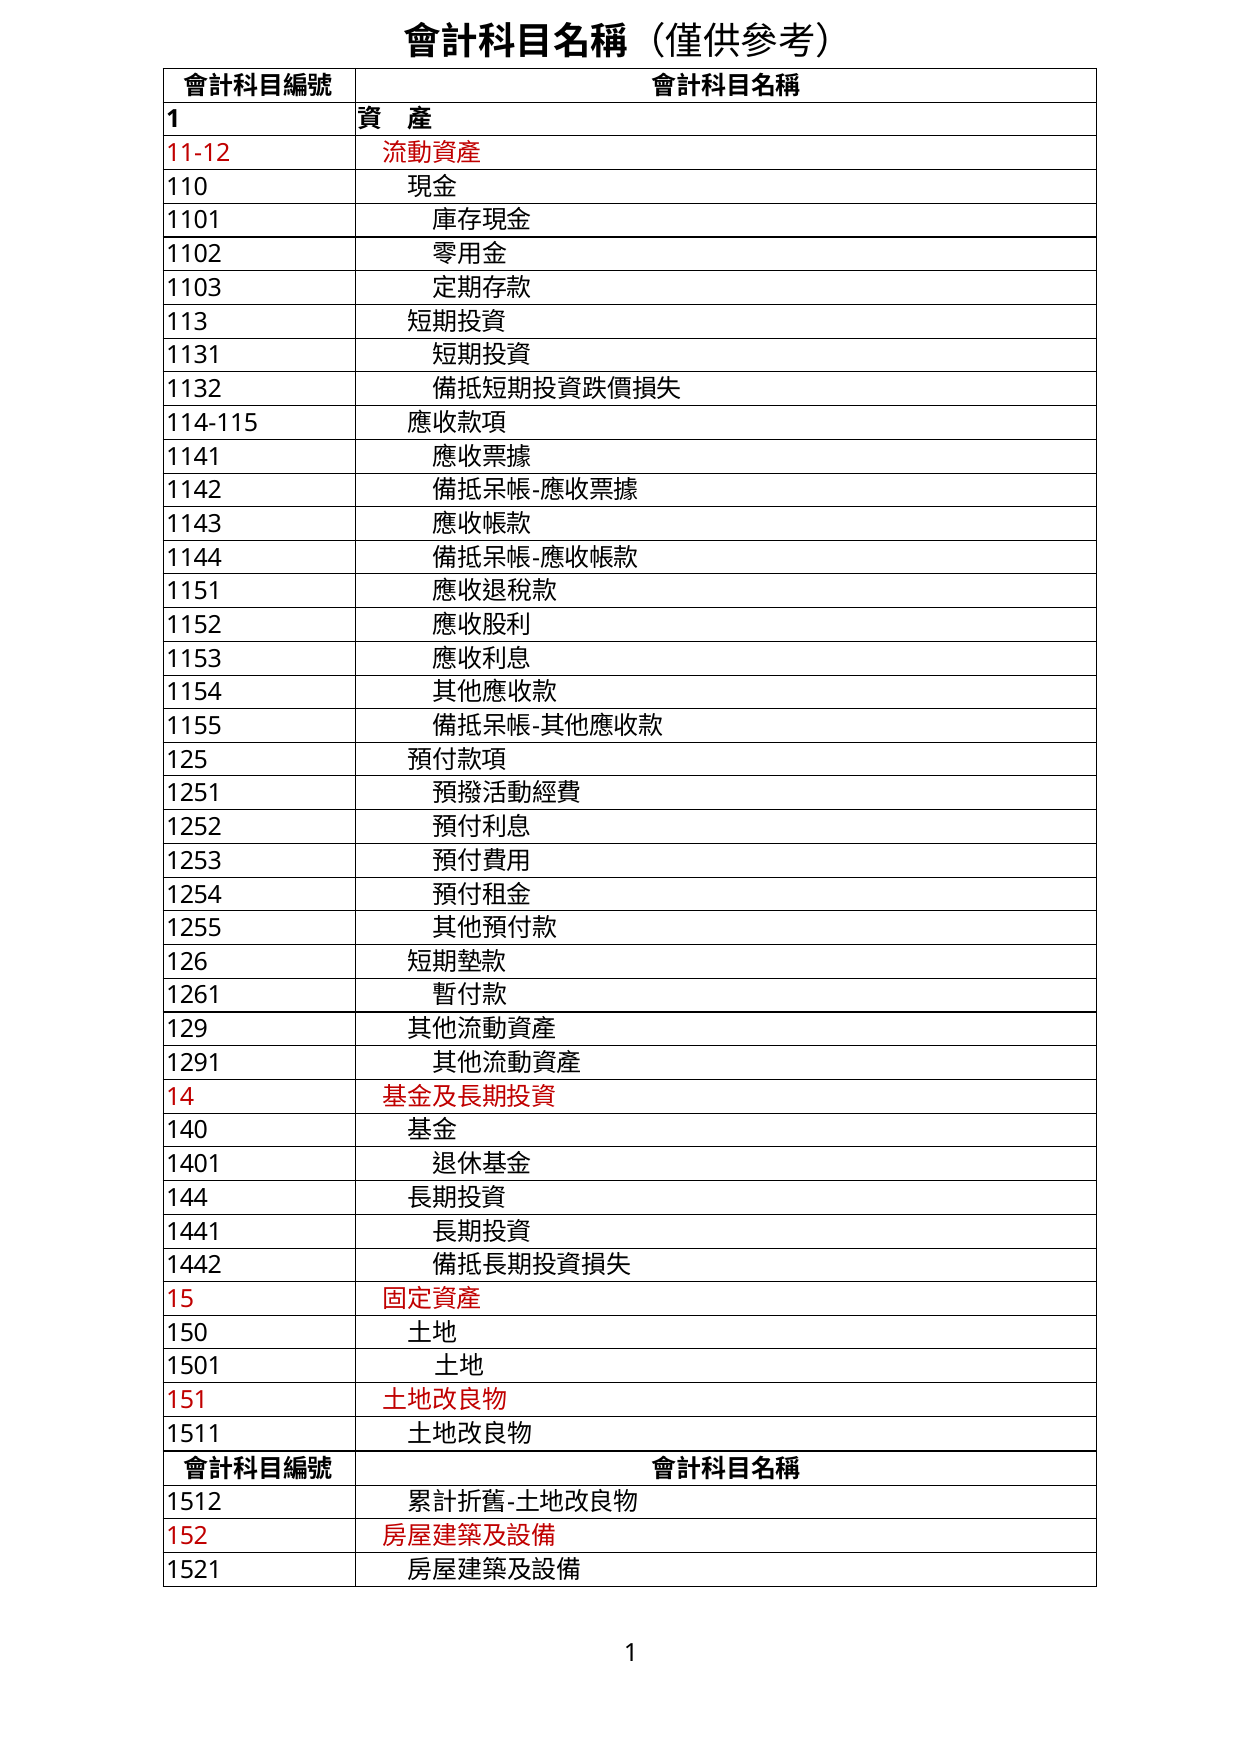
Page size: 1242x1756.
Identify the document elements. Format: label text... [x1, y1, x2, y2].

table_cell 1521 [164, 1553, 355, 1586]
table_cell 長期投資 [356, 1215, 1096, 1247]
table_cell 152 [164, 1519, 355, 1552]
table_cell 14 [164, 1080, 355, 1113]
table_cell 土地改良物 [356, 1383, 1096, 1416]
table_cell 土地 [356, 1316, 1096, 1348]
table_header 會計科目編號 [164, 69, 355, 102]
table_cell 1 [164, 103, 355, 135]
table_cell 預撥活動經費 [356, 776, 1096, 809]
table_cell 應收款項 [356, 406, 1096, 439]
table_cell 預付費用 [356, 844, 1096, 877]
table_cell 1152 [164, 608, 355, 641]
table_cell 應收帳款 [356, 507, 1096, 540]
table_cell 房屋建築及設備 [356, 1553, 1096, 1586]
table_cell 庫存現金 [356, 204, 1096, 236]
table_cell 1261 [164, 979, 355, 1011]
table_cell 其他預付款 [356, 911, 1096, 944]
table_cell 其他流動資產 [356, 1046, 1096, 1079]
table_cell 1441 [164, 1215, 355, 1247]
table_cell 1151 [164, 574, 355, 607]
table_cell 1401 [164, 1147, 355, 1180]
table_cell 1102 [164, 238, 355, 270]
table_cell 1131 [164, 339, 355, 371]
table_cell 144 [164, 1181, 355, 1213]
table_cell 1153 [164, 642, 355, 674]
table_cell 125 [164, 743, 355, 775]
table_cell 預付款項 [356, 743, 1096, 775]
table_cell 應收股利 [356, 608, 1096, 641]
table_cell 113 [164, 305, 355, 337]
table_cell 1291 [164, 1046, 355, 1079]
table_cell 現金 [356, 170, 1096, 202]
table_cell 固定資產 [356, 1282, 1096, 1315]
table_header 會計科目名稱 [356, 69, 1096, 102]
table_cell 基金 [356, 1114, 1096, 1146]
table_cell 1442 [164, 1249, 355, 1281]
table_cell 1254 [164, 878, 355, 910]
table_cell 暫付款 [356, 979, 1096, 1011]
table_cell 備抵短期投資跌價損失 [356, 372, 1096, 405]
table_cell 1511 [164, 1417, 355, 1449]
table_cell 114-115 [164, 406, 355, 439]
table_cell 應收利息 [356, 642, 1096, 674]
table_cell 預付租金 [356, 878, 1096, 910]
table_cell 1154 [164, 676, 355, 708]
table_cell 土地改良物 [356, 1417, 1096, 1449]
table_cell 1155 [164, 709, 355, 742]
table_cell 1142 [164, 474, 355, 506]
table_cell 150 [164, 1316, 355, 1348]
table_cell 短期投資 [356, 305, 1096, 337]
table_cell 備抵呆帳-應收帳款 [356, 541, 1096, 573]
table_cell 140 [164, 1114, 355, 1146]
table_cell 1512 [164, 1486, 355, 1518]
table_cell 1132 [164, 372, 355, 405]
table_cell 流動資產 [356, 136, 1096, 169]
table_cell 應收票據 [356, 440, 1096, 472]
table_cell 1101 [164, 204, 355, 236]
table_cell 備抵長期投資損失 [356, 1249, 1096, 1281]
text 會計科目名稱（僅供參考） [148, 0, 1109, 68]
table_cell 1251 [164, 776, 355, 809]
table_cell 備抵呆帳-應收票據 [356, 474, 1096, 506]
table_cell 1252 [164, 810, 355, 843]
table_cell 短期投資 [356, 339, 1096, 371]
table_cell 退休基金 [356, 1147, 1096, 1180]
table_cell 1144 [164, 541, 355, 573]
table_cell 129 [164, 1013, 355, 1045]
table_cell 基金及長期投資 [356, 1080, 1096, 1113]
table_cell 累計折舊-土地改良物 [356, 1486, 1096, 1518]
table_cell 資 產 [356, 103, 1096, 135]
table_cell 1501 [164, 1349, 355, 1382]
table_cell 預付利息 [356, 810, 1096, 843]
table_cell 備抵呆帳-其他應收款 [356, 709, 1096, 742]
table_cell 定期存款 [356, 271, 1096, 304]
table_header 會計科目編號 [164, 1452, 355, 1484]
table_cell 應收退稅款 [356, 574, 1096, 607]
table_cell 1253 [164, 844, 355, 877]
table_cell 零用金 [356, 238, 1096, 270]
table_cell 其他應收款 [356, 676, 1096, 708]
table_cell 126 [164, 945, 355, 978]
table_cell 11-12 [164, 136, 355, 169]
table_cell 1255 [164, 911, 355, 944]
table_cell 土地 [356, 1349, 1096, 1382]
table_cell 1143 [164, 507, 355, 540]
table_cell 1141 [164, 440, 355, 472]
table_cell 151 [164, 1383, 355, 1416]
table_cell 15 [164, 1282, 355, 1315]
table_cell 1103 [164, 271, 355, 304]
table_header 會計科目名稱 [356, 1452, 1096, 1484]
table_cell 房屋建築及設備 [356, 1519, 1096, 1552]
table_cell 長期投資 [356, 1181, 1096, 1213]
table_cell 短期墊款 [356, 945, 1096, 978]
table_cell 其他流動資產 [356, 1013, 1096, 1045]
table_cell 110 [164, 170, 355, 202]
